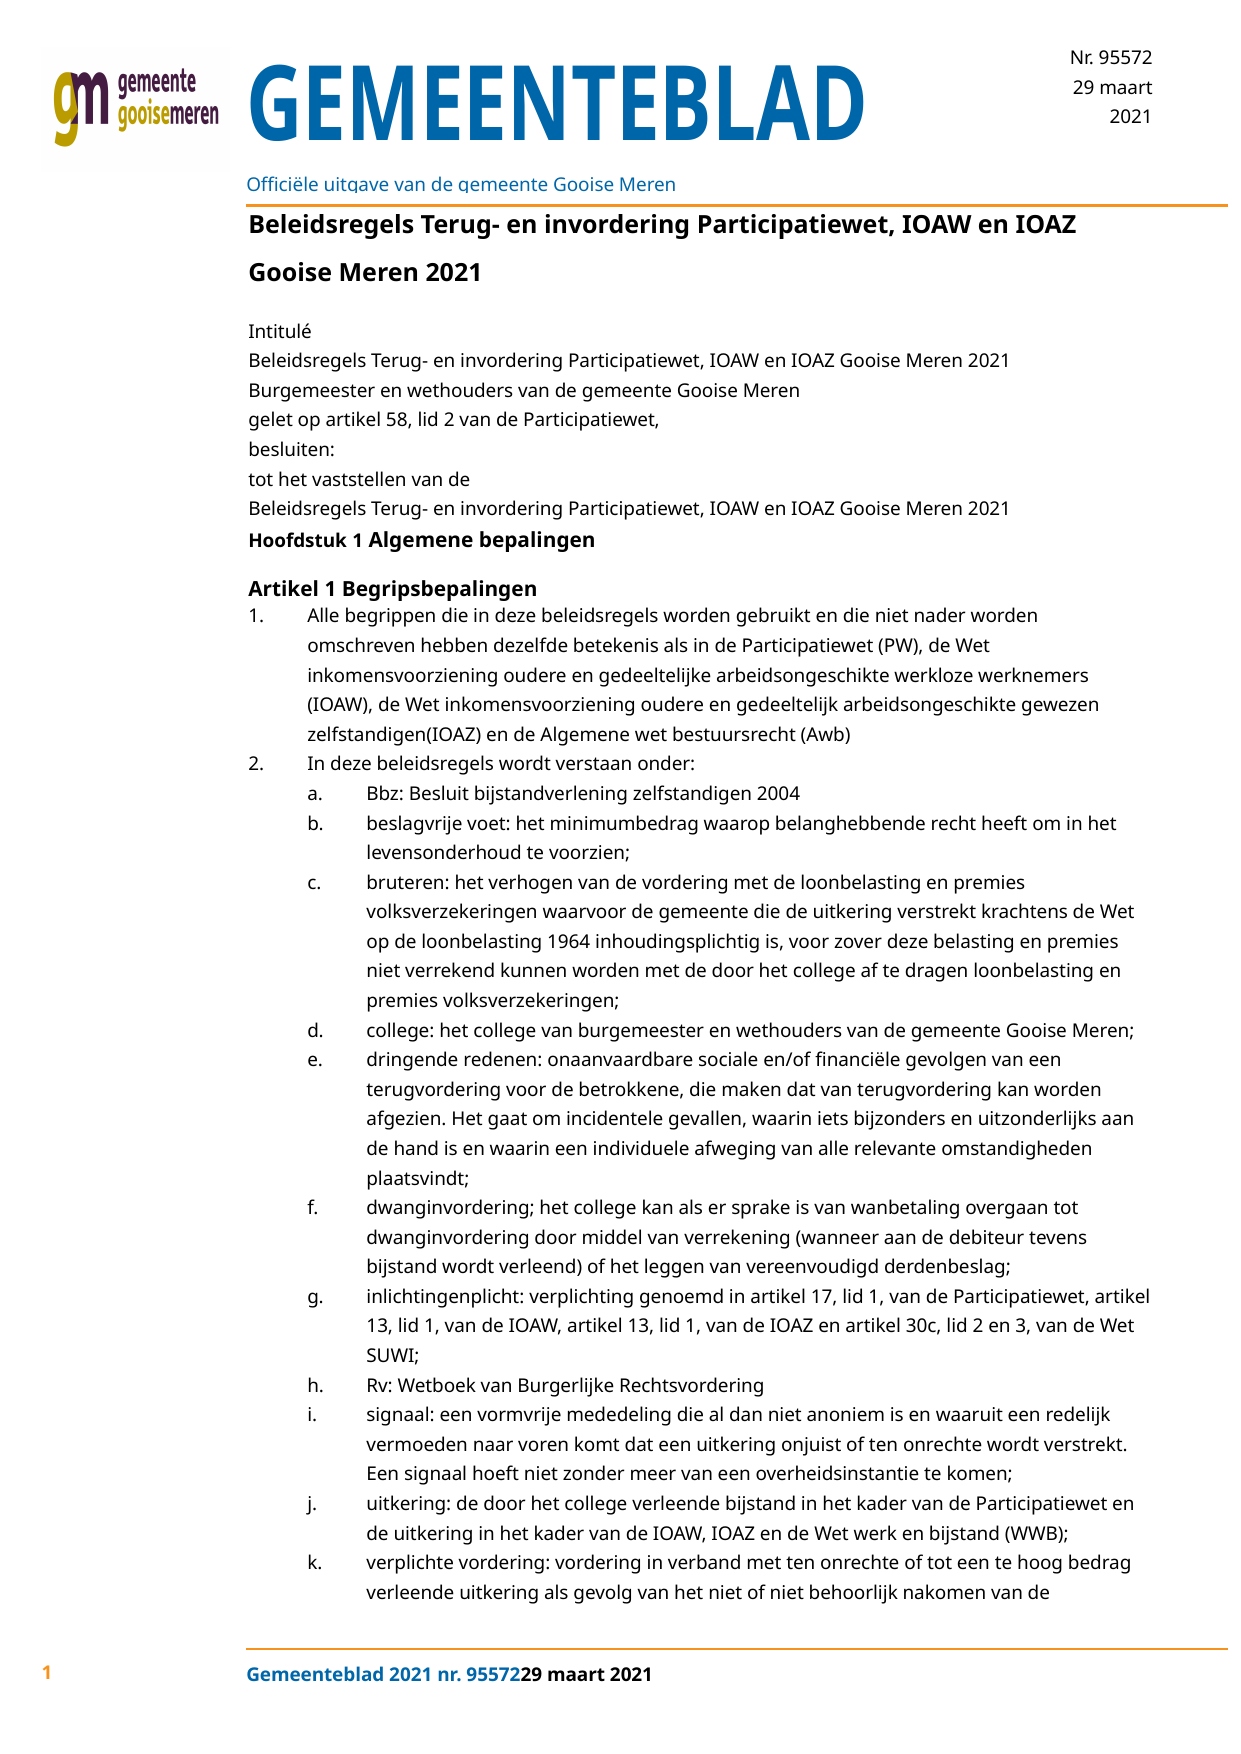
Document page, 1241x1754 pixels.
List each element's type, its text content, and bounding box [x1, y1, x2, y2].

text tot het vaststellen van de [248, 466, 1152, 492]
text Burgemeester en wethouders van de gemeente Gooise Meren [248, 377, 1152, 403]
text Intitulé [248, 318, 1152, 344]
list signaal: een vormvrije mededeling die al dan niet anoniem is en waaruit een redelijk vermoeden naar voren komt dat een uitkering onjuist of ten onrechte wordt verstrekt. Een signaal hoeft niet zonder meer van een overheidsinstantie te komen; [307, 1401, 1152, 1486]
text besluiten: [248, 436, 1152, 462]
list Rv: Wetboek van Burgerlijke Rechtsvordering [307, 1372, 1152, 1398]
list uitkering: de door het college verleende bijstand in het kader van de Participatiewet en de uitkering in het kader van de IOAW, IOAZ en de Wet werk en bijstand (WWB); [307, 1490, 1152, 1546]
list Alle begrippen die in deze beleidsregels worden gebruikt en die niet nader worden omschreven hebben dezelfde betekenis als in de Participatiewet (PW), de Wet inkomensvoorziening oudere en gedeeltelijke arbeidsongeschikte werkloze werknemers (IOAW), de Wet inkomensvoorziening oudere en gedeeltelijk arbeidsongeschikte gewezen zelfstandigen(IOAZ) en de Algemene wet bestuursrecht (Awb) [248, 603, 1152, 747]
text Beleidsregels Terug- en invordering Participatiewet, IOAW en IOAZ Gooise Meren 2021 [248, 347, 1152, 373]
list college: het college van burgemeester en wethouders van de gemeente Gooise Meren; [307, 1017, 1152, 1043]
list bruteren: het verhogen van de vordering met de loonbelasting en premies volksverzekeringen waarvoor de gemeente die de uitkering verstrekt krachtens de Wet op de loonbelasting 1964 inhoudingsplichtig is, voor zover deze belasting en premies niet verrekend kunnen worden met de door het college af te dragen loonbelasting en premies volksverzekeringen; [307, 869, 1152, 1013]
list Bbz: Besluit bijstandverlening zelfstandigen 2004 [307, 780, 1152, 806]
text Hoofdstuk 1 Algemene bepalingen [248, 525, 1152, 553]
text gelet op artikel 58, lid 2 van de Participatiewet, [248, 407, 1152, 432]
text Artikel 1 Begripsbepalingen [248, 574, 1152, 603]
list inlichtingenplicht: verplichting genoemd in artikel 17, lid 1, van de Participatiewet, artikel 13, lid 1, van de IOAW, artikel 13, lid 1, van de IOAZ en artikel 30c, lid 2 en 3, van de Wet SUWI; [307, 1283, 1152, 1368]
list dwanginvordering; het college kan als er sprake is van wanbetaling overgaan tot dwanginvordering door middel van verrekening (wanneer aan de debiteur tevens bijstand wordt verleend) of het leggen van vereenvoudigd derdenbeslag; [307, 1194, 1152, 1279]
text Beleidsregels Terug- en invordering Participatiewet, IOAW en IOAZ Gooise Meren 2021 [248, 207, 1152, 288]
list verplichte vordering: vordering in verband met ten onrechte of tot een te hoog bedrag verleende uitkering als gevolg van het niet of niet behoorlijk nakomen van de [307, 1549, 1152, 1605]
list beslagvrije voet: het minimumbedrag waarop belanghebbende recht heeft om in het levensonderhoud te voorzien; [307, 810, 1152, 865]
list In deze beleidsregels wordt verstaan onder: [248, 751, 1152, 776]
list dringende redenen: onaanvaardbare sociale en/of financiële gevolgen van een terugvordering voor de betrokkene, die maken dat van terugvordering kan worden afgezien. Het gaat om incidentele gevallen, waarin iets bijzonders en uitzonderlijks aan de hand is en waarin een individuele afweging van alle relevante omstandigheden plaatsvindt; [307, 1046, 1152, 1191]
picture [41, 47, 231, 172]
text Beleidsregels Terug- en invordering Participatiewet, IOAW en IOAZ Gooise Meren 2021 [248, 495, 1152, 521]
